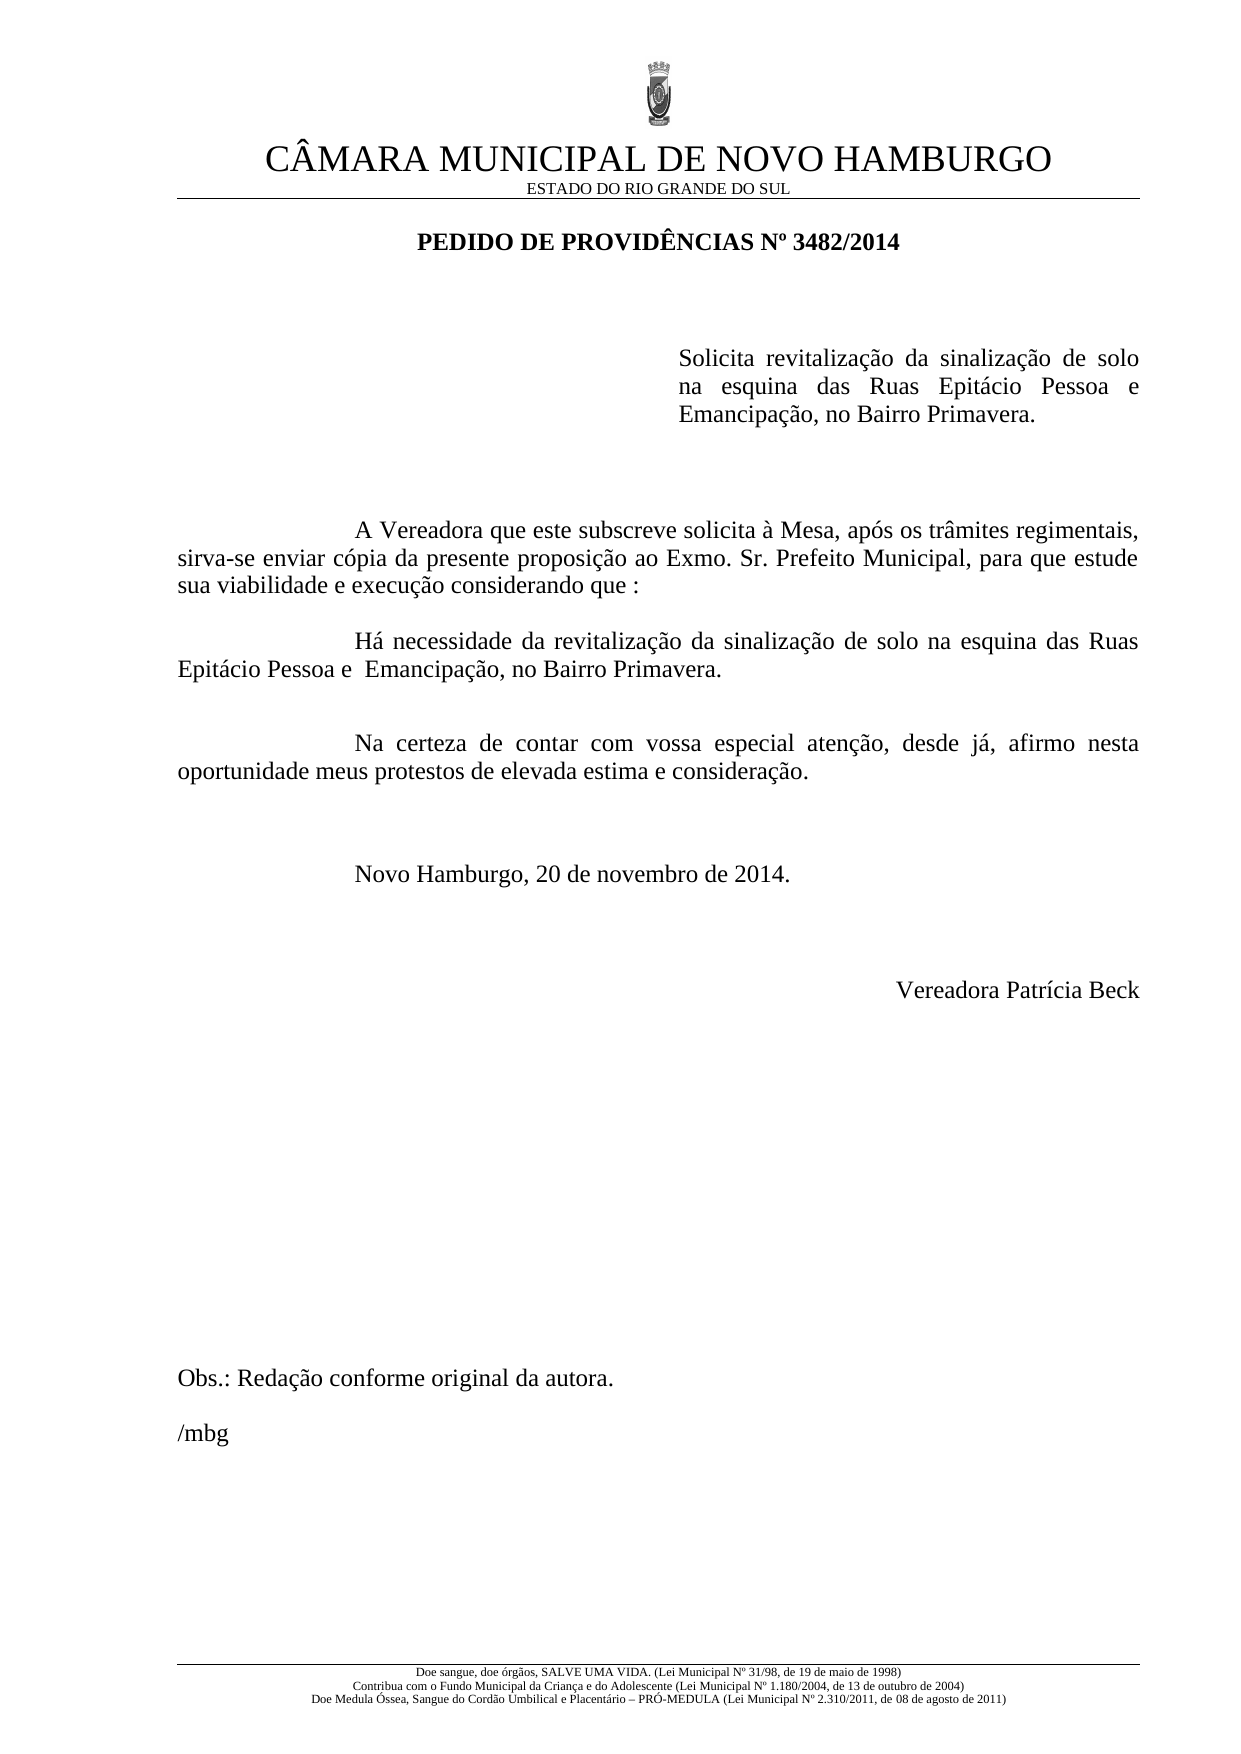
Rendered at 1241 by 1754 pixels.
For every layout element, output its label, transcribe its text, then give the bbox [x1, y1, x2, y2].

text Obs.: Redação conforme original da autora. [177, 1364, 1140, 1392]
text A Vereadora que este subscreve solicita à Mesa, após os trâmites regimentais, sirva-se enviar cópia da presente proposição ao Exmo. Sr. Prefeito Municipal, para que estude sua viabilidade e execução considerando que : [177, 516, 1140, 599]
text Vereadora Patrícia Beck [649, 976, 1140, 1004]
text PEDIDO DE PROVIDÊNCIAS Nº 3482/2014 [177, 228, 1140, 256]
text Solicita revitalização da sinalização de solo na esquina das Ruas Epitácio Pessoa e Emancipação, no Bairro Primavera. [678, 344, 1140, 428]
text Novo Hamburgo, 20 de novembro de 2014. [177, 860, 1140, 887]
text Na certeza de contar com vossa especial atenção, desde já, afirmo nesta oportunidade meus protestos de elevada estima e consideração. [177, 729, 1140, 785]
text /mbg [177, 1419, 1140, 1447]
text Há necessidade da revitalização da sinalização de solo na esquina das Ruas Epitácio Pessoa e Emancipação, no Bairro Primavera. [177, 627, 1140, 682]
